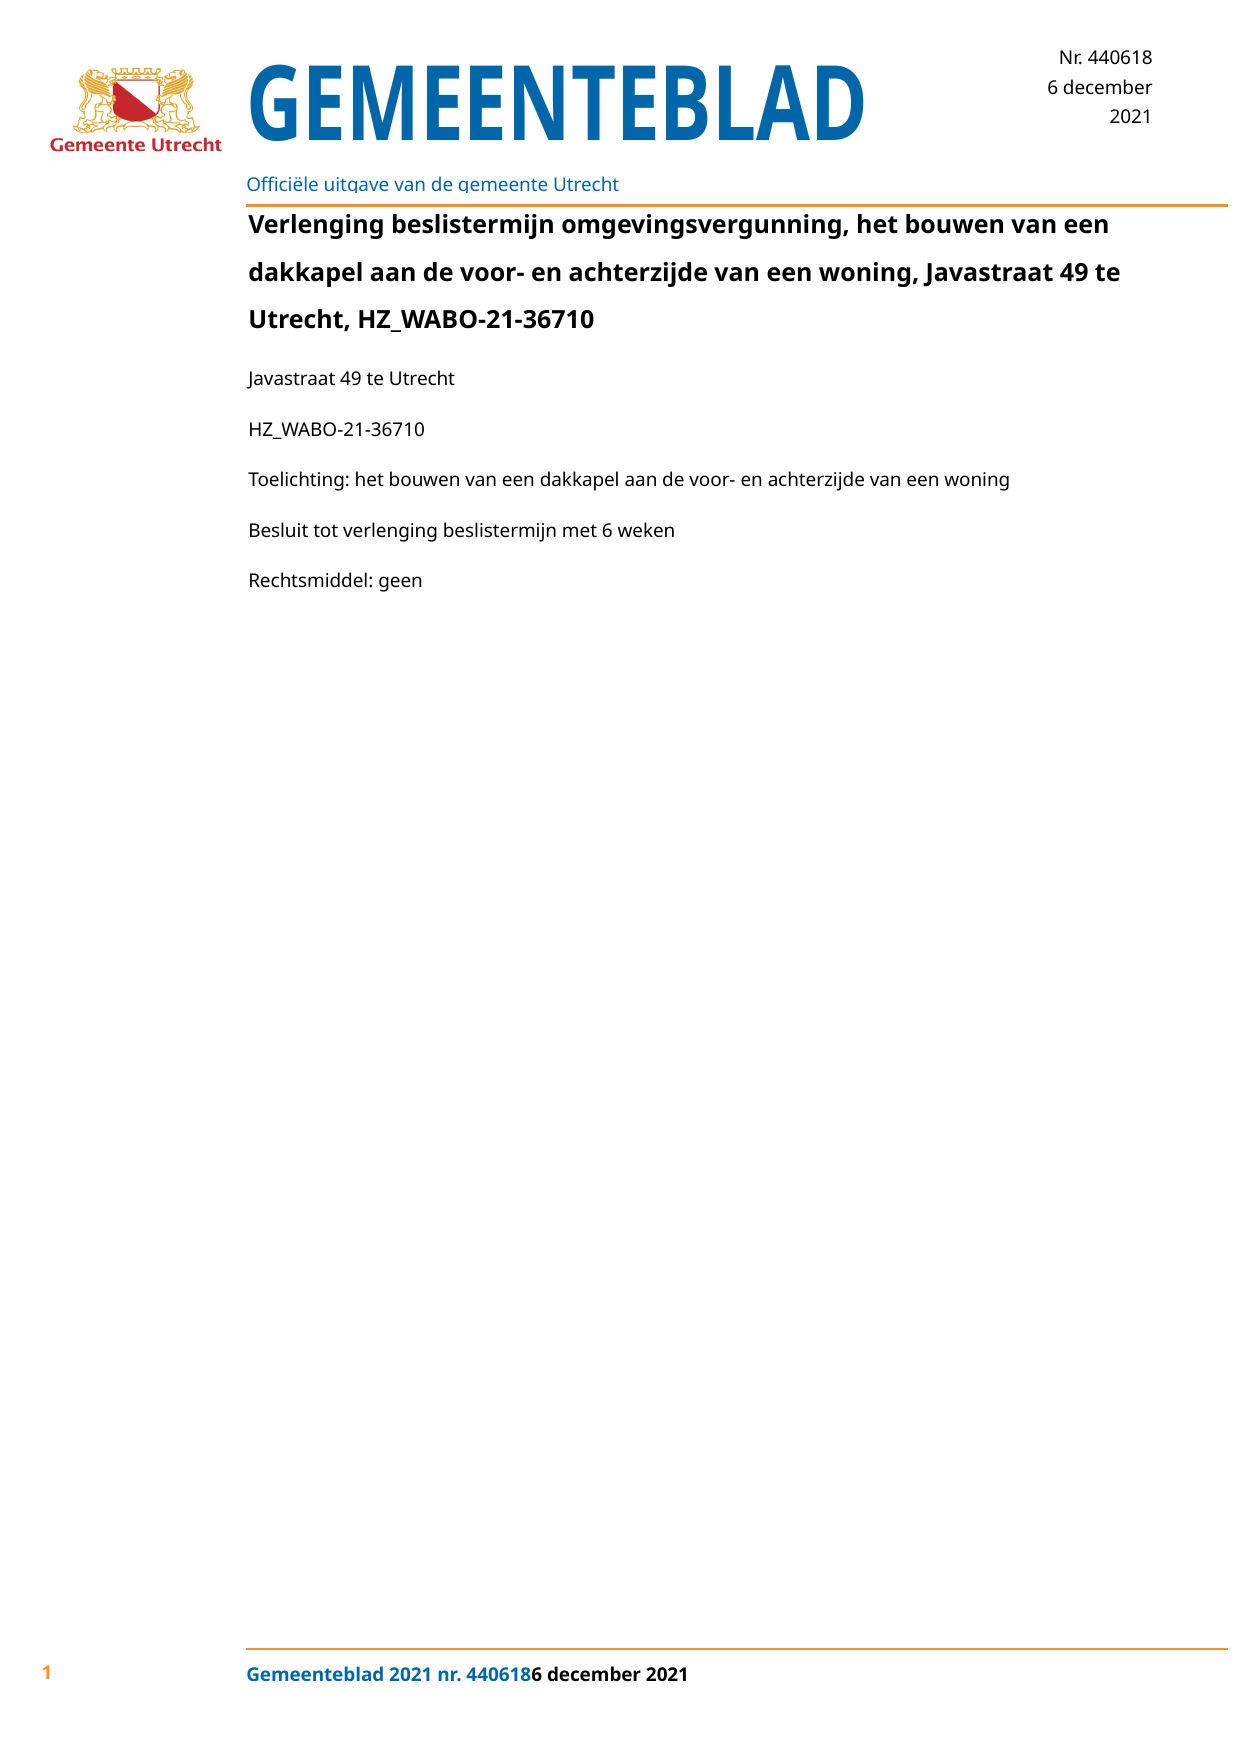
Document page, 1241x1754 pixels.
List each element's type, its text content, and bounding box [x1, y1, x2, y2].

text HZ_WABO-21-36710 [248, 416, 1152, 442]
text Rechtsmiddel: geen [248, 567, 1152, 593]
text Toelichting: het bouwen van een dakkapel aan de voor- en achterzijde van een woning [248, 466, 1152, 492]
text Javastraat 49 te Utrecht [248, 366, 1152, 391]
picture [41, 47, 231, 172]
text Verlenging beslistermijn omgevingsvergunning, het bouwen van een dakkapel aan de voor- en achterzijde van een woning, Javastraat 49 te Utrecht, HZ_WABO-21-36710 [248, 207, 1152, 336]
text Besluit tot verlenging beslistermijn met 6 weken [248, 517, 1152, 542]
